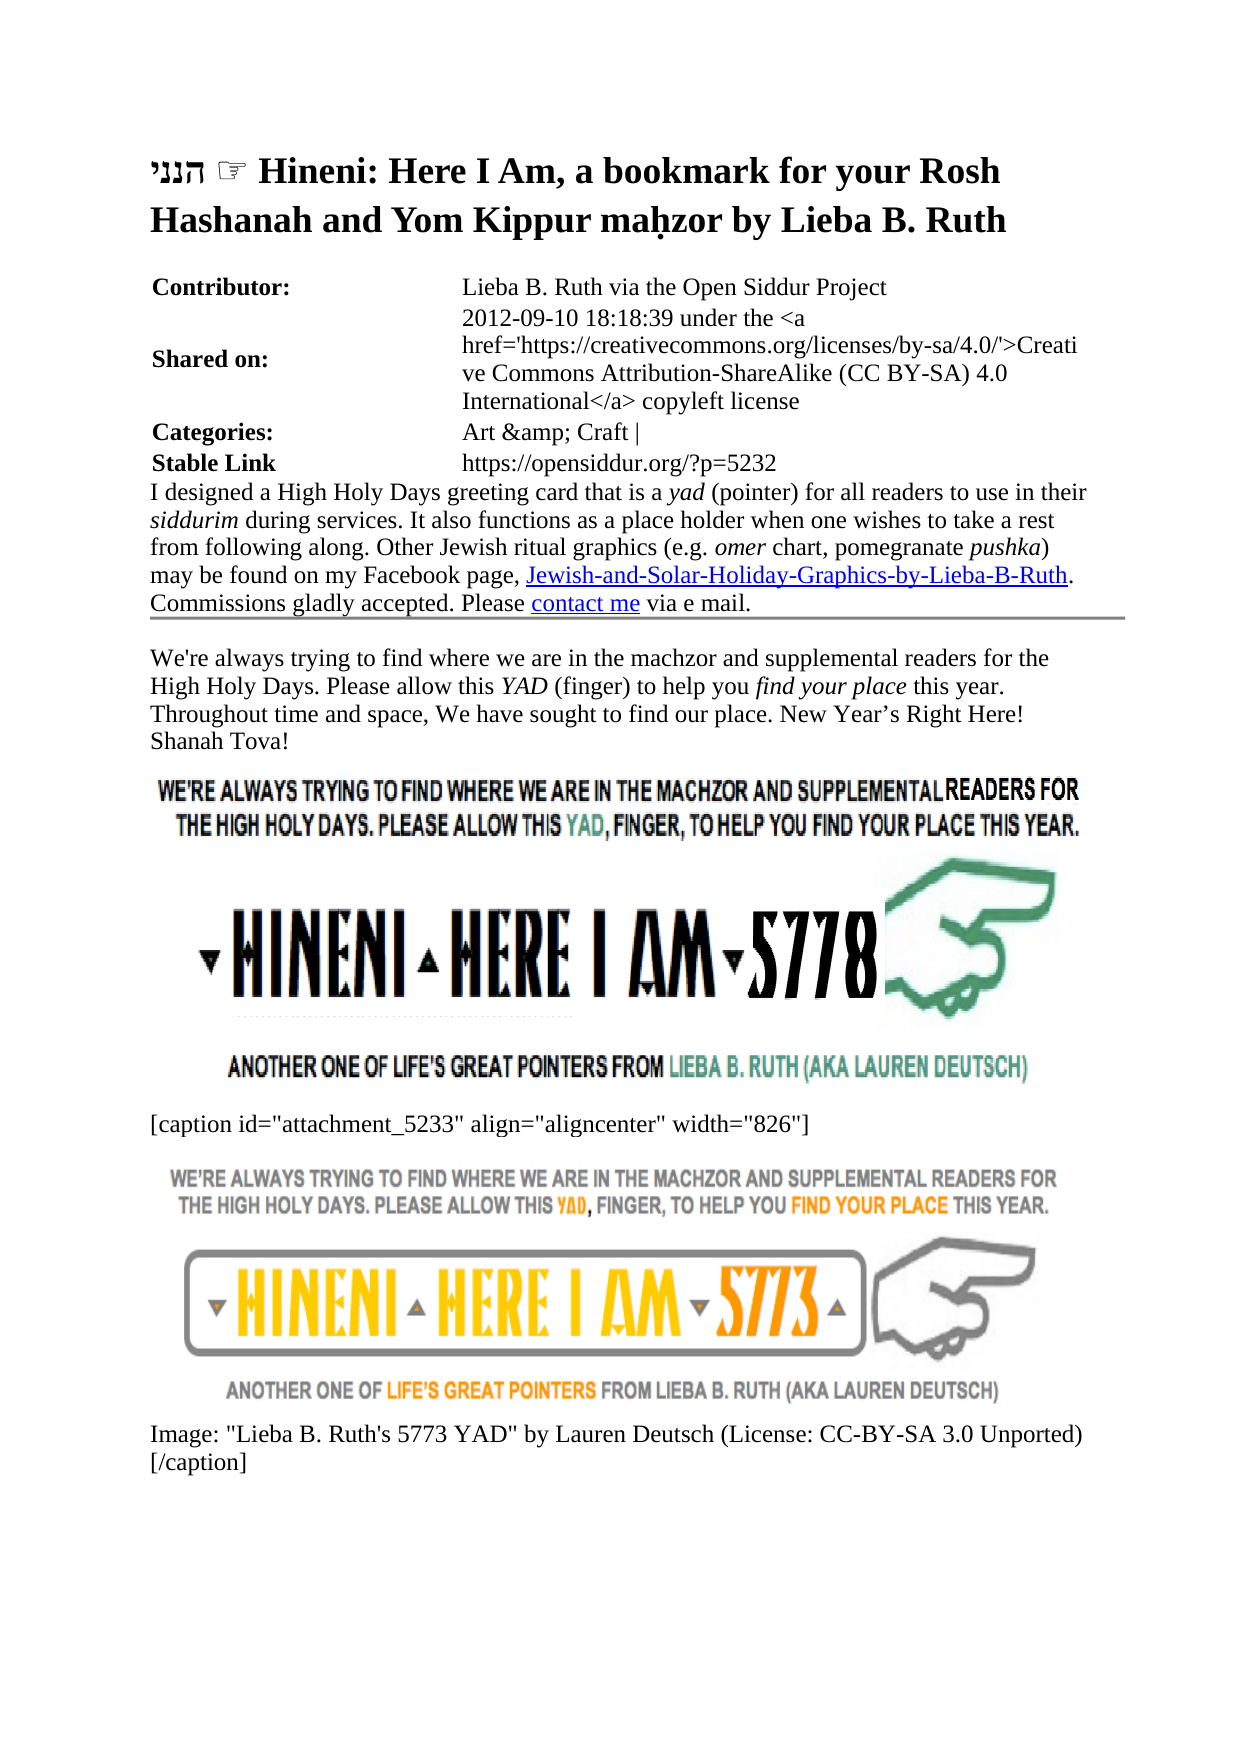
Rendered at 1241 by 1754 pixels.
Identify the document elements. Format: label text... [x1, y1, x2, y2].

table_cell Stable Link [150, 447, 460, 478]
subtitle הנני ☞ Hineni: Here I Am, a bookmark for your Rosh Hashanah and Yom Kippur maḥzor by Lieba B. Ruth [150, 150, 1090, 240]
table_header Lieba B. Ruth via the Open Siddur Project [460, 272, 1090, 302]
text We're always trying to find where we are in the machzor and supplemental readers for the High Holy Days. Please allow this YAD (finger) to help you find your place this year. Throughout time and space, We have sought to find our place. New Year’s Right Here! Shanah Tova! [150, 644, 1090, 755]
picture [150, 755, 1091, 1110]
text Image: "Lieba B. Ruth's 5773 YAD" by Lauren Deutsch (License: CC-BY-SA 3.0 Unported)[/caption] [150, 1421, 1090, 1476]
table_header Contributor: [150, 272, 460, 302]
table_cell Art &amp; Craft | [460, 416, 1090, 447]
table_cell 2012-09-10 18:18:39 under the <a href='https://creativecommons.org/licenses/by-sa/4.0/'>Creative Commons Attribution-ShareAlike (CC BY-SA) 4.0 International</a> copyleft license [460, 303, 1090, 416]
text [caption id="attachment_5233" align="aligncenter" width="826"] [150, 1110, 1090, 1137]
table_cell https://opensiddur.org/?p=5232 [460, 447, 1090, 478]
text I designed a High Holy Days greeting card that is a yad (pointer) for all readers to use in their siddurim during services. It also functions as a place holder when one wishes to take a rest from following along. Other Jewish ritual graphics (e.g. omer chart, pomegranate pushka) may be found on my Facebook page, Jewish-and-Solar-Holiday-Graphics-by-Lieba-B-Ruth. Commissions gladly accepted. Please contact me via e mail. [150, 478, 1090, 616]
table_cell Shared on: [150, 303, 460, 416]
text [150, 620, 1090, 644]
picture [150, 1137, 1091, 1421]
table_cell Categories: [150, 416, 460, 447]
